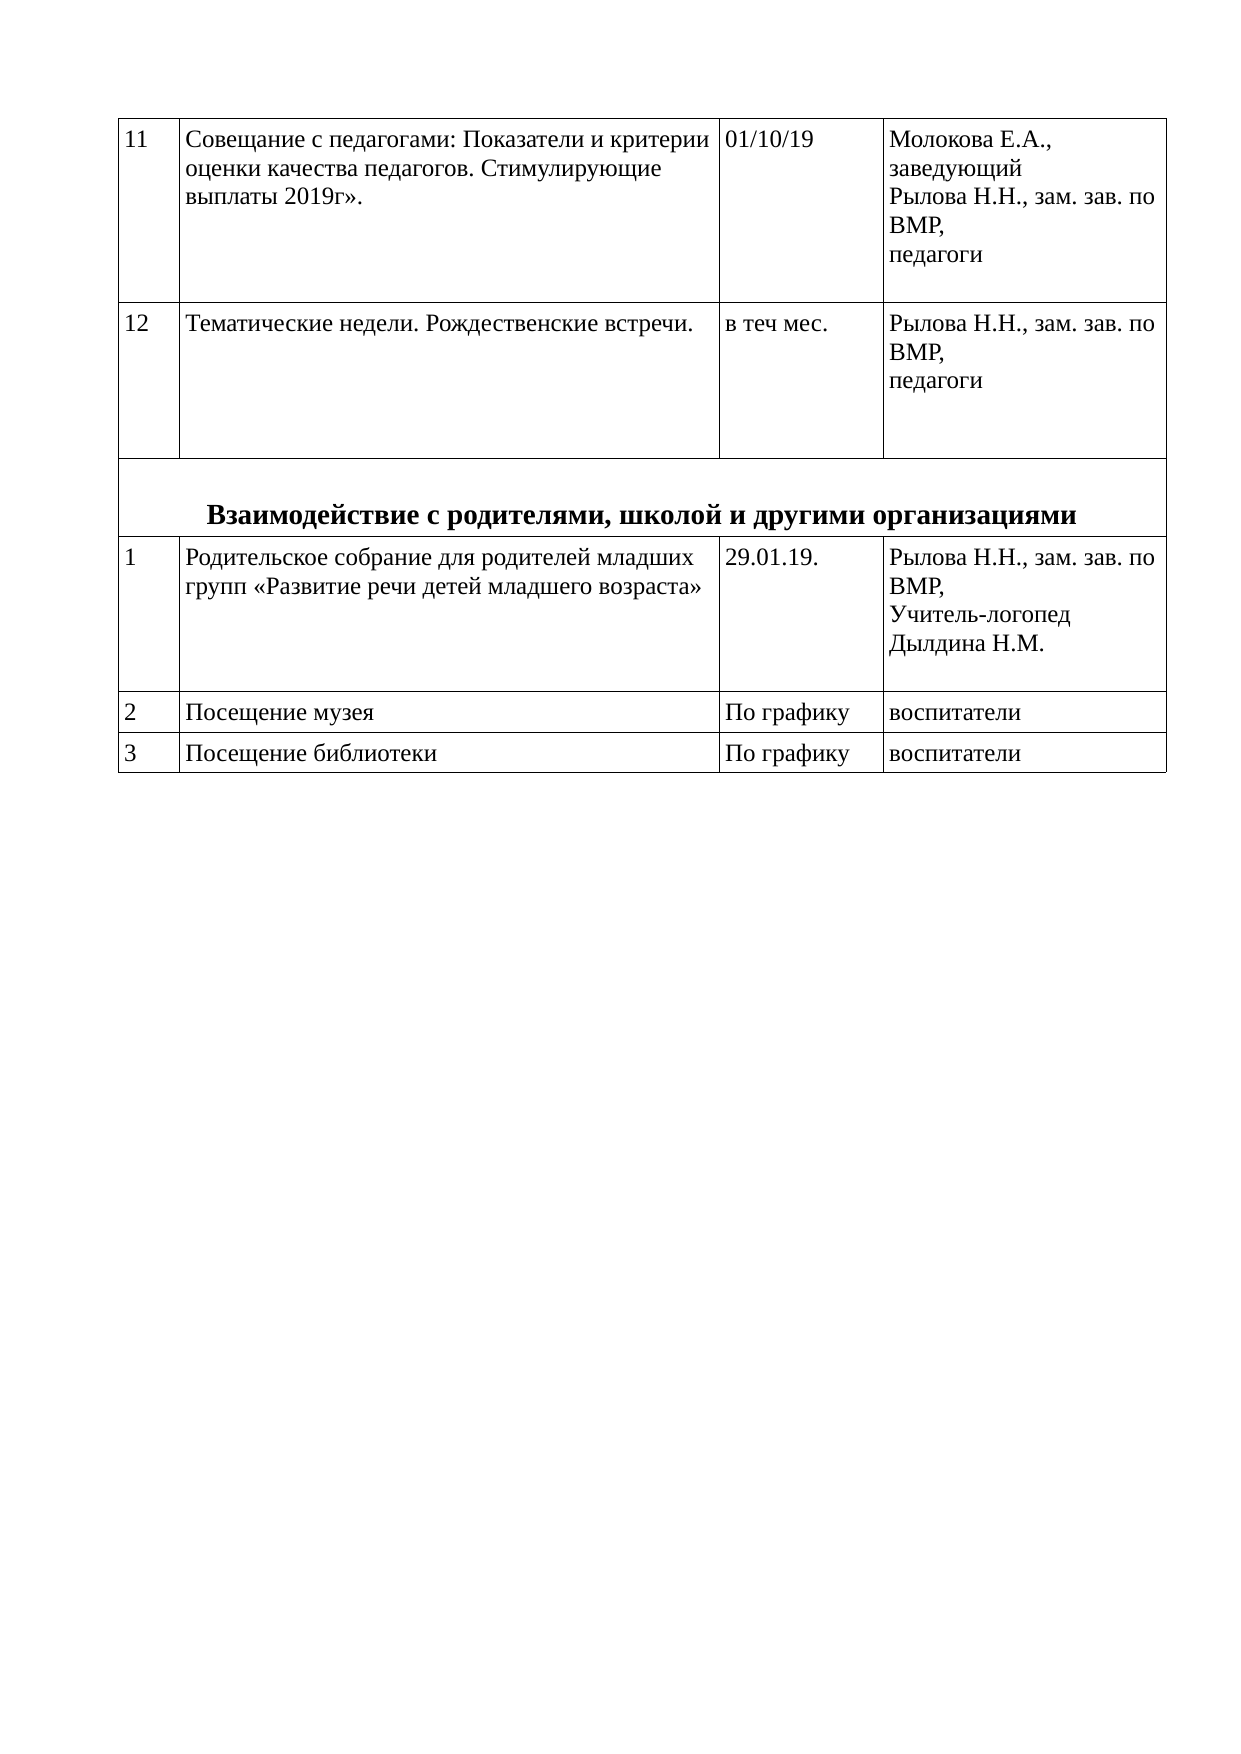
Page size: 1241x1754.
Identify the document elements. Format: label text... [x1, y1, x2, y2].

table_cell в теч мес. [720, 303, 883, 457]
table_cell По графику [720, 692, 883, 732]
table_cell 12 [119, 303, 179, 457]
table_cell Рылова Н.Н., зам. зав. по ВМР, педагоги [884, 303, 1166, 457]
table_cell Рылова Н.Н., зам. зав. по ВМР, Учитель-логопед Дылдина Н.М. [884, 537, 1166, 691]
table_cell Посещение музея [180, 692, 719, 732]
table_cell воспитатели [884, 692, 1166, 732]
table_cell 3 [119, 733, 179, 772]
table_cell воспитатели [884, 733, 1166, 772]
table_cell 11 [119, 119, 179, 302]
table_cell Совещание с педагогами: Показатели и критерии оценки качества педагогов. Стимулирующие выплаты 2019г». [180, 119, 719, 302]
table_cell 2 [119, 692, 179, 732]
table_cell Родительское собрание для родителей младших групп «Развитие речи детей младшего возраста» [180, 537, 719, 691]
table_cell 1 [119, 537, 179, 691]
table_cell По графику [720, 733, 883, 772]
table_cell 10.01.19 [720, 119, 883, 302]
table_cell Посещение библиотеки [180, 733, 719, 772]
table_cell Молокова Е.А., заведующий Рылова Н.Н., зам. зав. по ВМР, педагоги [884, 119, 1166, 302]
table_cell 29.01.19. [720, 537, 883, 691]
table_cell Взаимодействие с родителями, школой и другими организациями [119, 459, 1166, 536]
table_cell Тематические недели. Рождественские встречи. [180, 303, 719, 457]
